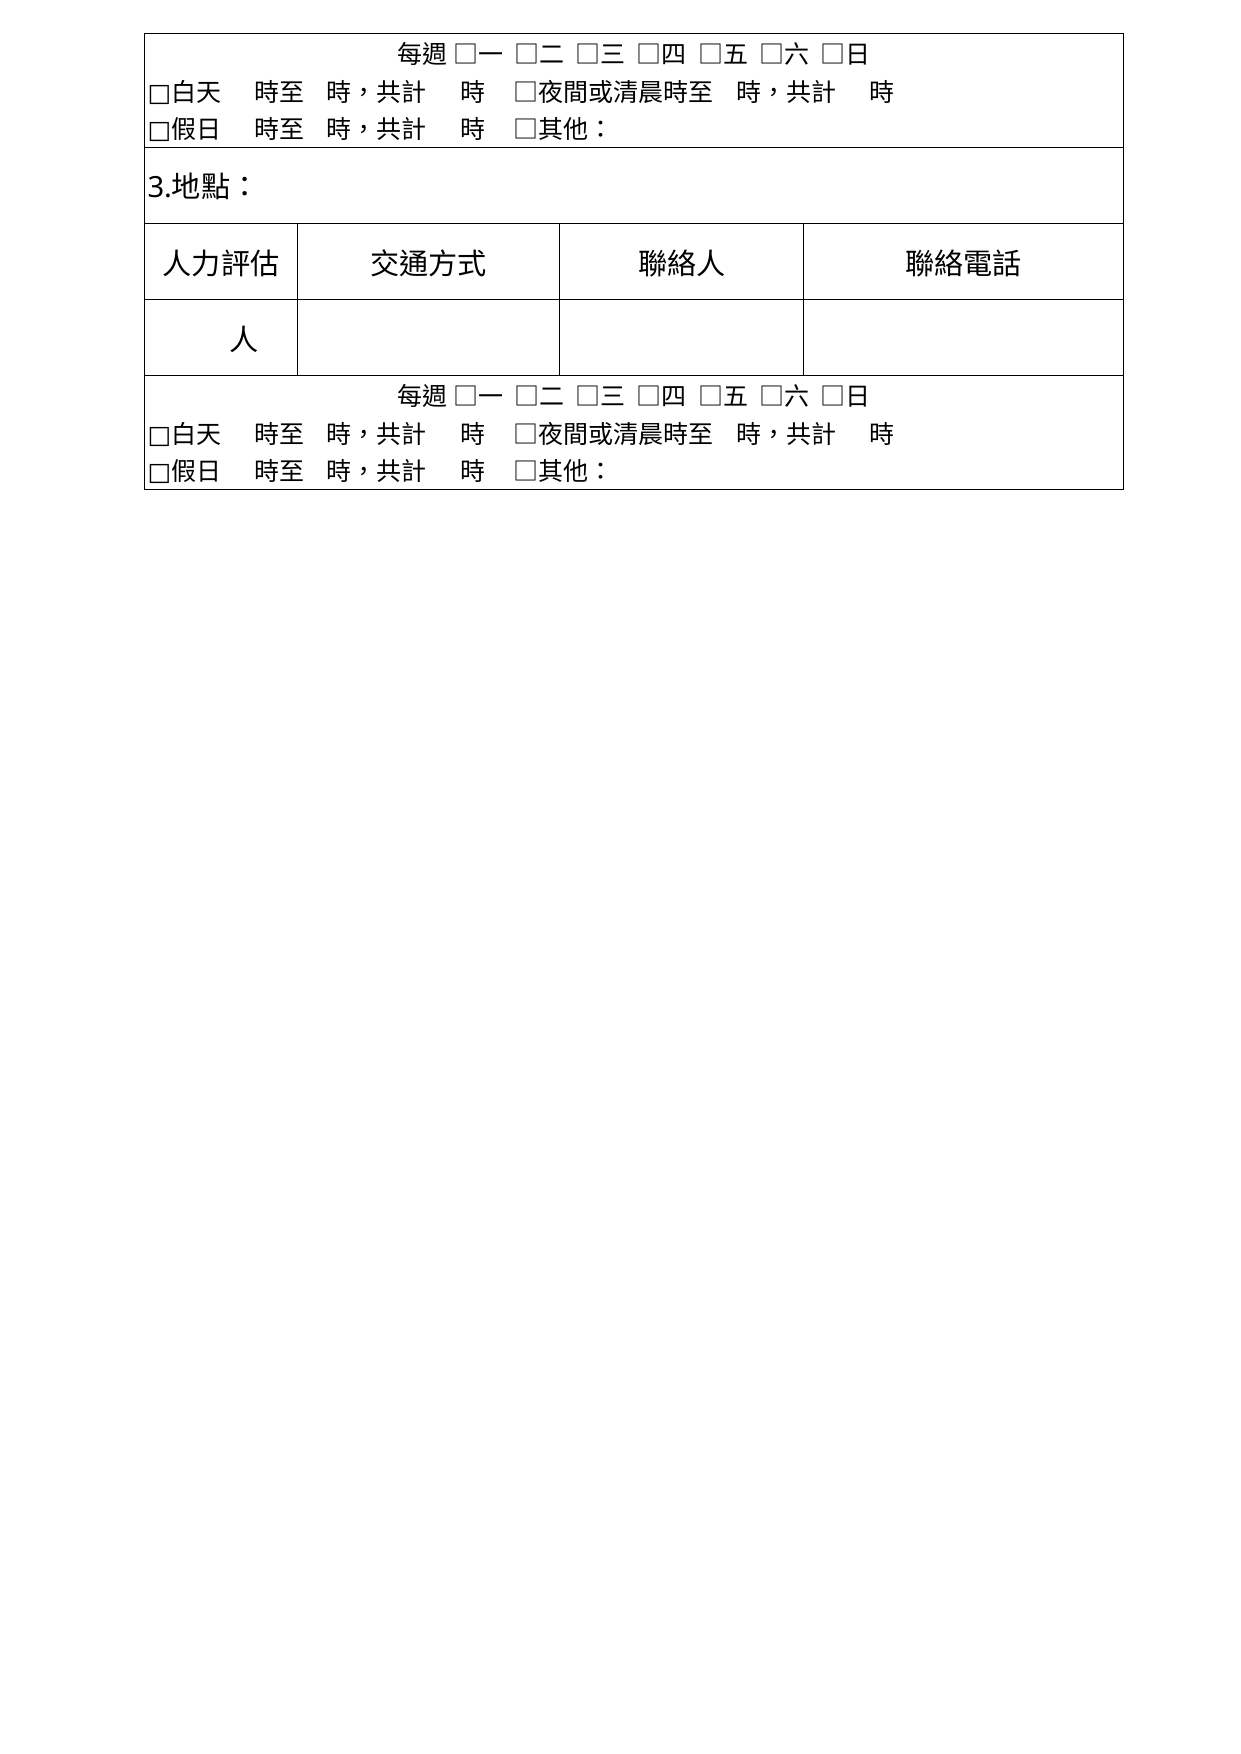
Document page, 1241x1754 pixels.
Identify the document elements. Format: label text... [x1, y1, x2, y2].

table_cell 3.地點： [145, 148, 1123, 223]
table_cell [560, 300, 803, 375]
table_cell 交通方式 [298, 224, 559, 299]
table_cell [298, 300, 559, 375]
table_cell 人 [145, 300, 297, 375]
table_cell 每週 □一 □二 □三 □四 □五 □六 □日 □白天 時至 時，共計 時 □夜間或清晨時至 時，共計 時 □假日 時至 時，共計 時 □其他： [145, 376, 1123, 488]
table_cell 每週 □一 □二 □三 □四 □五 □六 □日 □白天 時至 時，共計 時 □夜間或清晨時至 時，共計 時 □假日 時至 時，共計 時 □其他： [145, 34, 1123, 147]
table_cell 人力評估 [145, 224, 297, 299]
table_cell [804, 300, 1123, 375]
table_cell 聯絡電話 [804, 224, 1123, 299]
table_cell 聯絡人 [560, 224, 803, 299]
